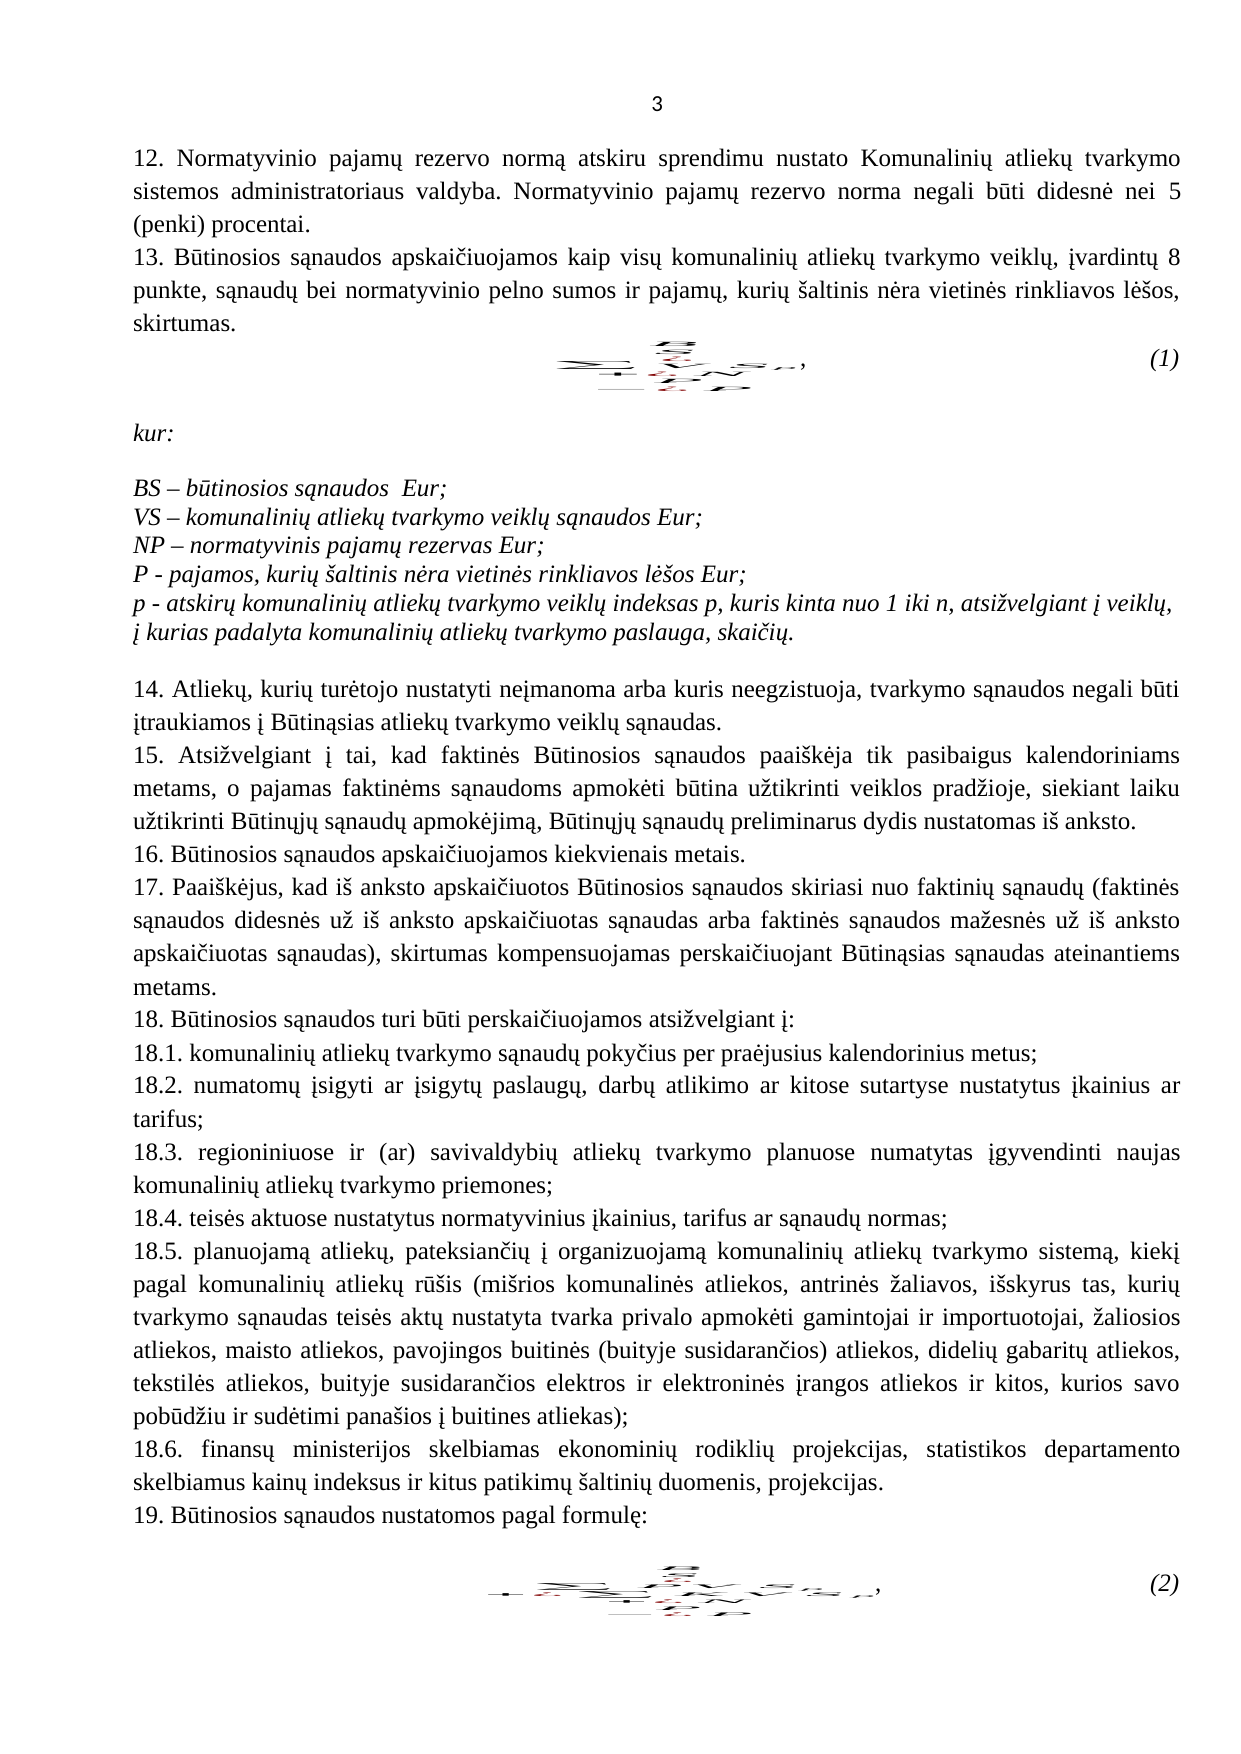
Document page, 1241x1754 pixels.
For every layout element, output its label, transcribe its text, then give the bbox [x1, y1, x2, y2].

text 18. Būtinosios sąnaudos turi būti perskaičiuojamos atsižvelgiant į: [133, 1004, 1181, 1033]
text VS – komunalinių atliekų tvarkymo veiklų sąnaudos Eur; [133, 502, 1181, 531]
text 13. Būtinosios sąnaudos apskaičiuojamos kaip visų komunalinių atliekų tvarkymo veiklų, įvardintų 8 punkte, sąnaudų bei normatyvinio pelno sumos ir pajamų, kurių šaltinis nėra vietinės rinkliavos lėšos, skirtumas. [133, 242, 1181, 337]
text kur: [133, 418, 1181, 447]
text 18.5. planuojamą atliekų, pateksiančių į organizuojamą komunalinių atliekų tvarkymo sistemą, kiekį pagal komunalinių atliekų rūšis (mišrios komunalinės atliekos, antrinės žaliavos, išskyrus tas, kurių tvarkymo sąnaudas teisės aktų nustatyta tvarka privalo apmokėti gamintojai ir importuotojai, žaliosios atliekos, maisto atliekos, pavojingos buitinės (buityje susidarančios) atliekos, didelių gabaritų atliekos, tekstilės atliekos, buityje susidarančios elektros ir elektroninės įrangos atliekos ir kitos, kurios savo pobūdžiu ir sudėtimi panašios į buitines atliekas); [133, 1236, 1181, 1429]
text 17. Paaiškėjus, kad iš anksto apskaičiuotos Būtinosios sąnaudos skiriasi nuo faktinių sąnaudų (faktinės sąnaudos didesnės už iš anksto apskaičiuotas sąnaudas arba faktinės sąnaudos mažesnės už iš anksto apskaičiuotas sąnaudas), skirtumas kompensuojamas perskaičiuojant Būtinąsias sąnaudas ateinantiems metams. [133, 872, 1181, 1000]
text 12. Normatyvinio pajamų rezervo normą atskiru sprendimu nustato Komunalinių atliekų tvarkymo sistemos administratoriaus valdyba. Normatyvinio pajamų rezervo norma negali būti didesnė nei 5 (penki) procentai. [133, 143, 1181, 238]
text P - pajamos, kurių šaltinis nėra vietinės rinkliavos lėšos Eur; [133, 559, 1181, 588]
text 18.6. finansų ministerijos skelbiamas ekonominių rodiklių projekcijas, statistikos departamento skelbiamus kainų indeksus ir kitus patikimų šaltinių duomenis, projekcijas. [133, 1434, 1181, 1496]
text 19. Būtinosios sąnaudos nustatomos pagal formulę: [133, 1500, 1181, 1529]
text 14. Atliekų, kurių turėtojo nustatyti neįmanoma arba kuris neegzistuoja, tvarkymo sąnaudos negali būti įtraukiamos į Būtinąsias atliekų tvarkymo veiklų sąnaudas. [133, 674, 1181, 736]
text p - atskirų komunalinių atliekų tvarkymo veiklų indeksas p, kuris kinta nuo 1 iki n, atsižvelgiant į veiklų, į kurias padalyta komunalinių atliekų tvarkymo paslauga, skaičių. [133, 588, 1181, 646]
text , (2) [133, 1566, 1181, 1617]
text 18.3. regioniniuose ir (ar) savivaldybių atliekų tvarkymo planuose numatytas įgyvendinti naujas komunalinių atliekų tvarkymo priemones; [133, 1137, 1181, 1198]
text 16. Būtinosios sąnaudos apskaičiuojamos kiekvienais metais. [133, 839, 1181, 868]
text , (1) [133, 341, 1181, 393]
text 18.2. numatomų įsigyti ar įsigytų paslaugų, darbų atlikimo ar kitose sutartyse nustatytus įkainius ar tarifus; [133, 1071, 1181, 1132]
text 18.4. teisės aktuose nustatytus normatyvinius įkainius, tarifus ar sąnaudų normas; [133, 1203, 1181, 1231]
text 18.1. komunalinių atliekų tvarkymo sąnaudų pokyčius per praėjusius kalendorinius metus; [133, 1038, 1181, 1066]
text 15. Atsižvelgiant į tai, kad faktinės Būtinosios sąnaudos paaiškėja tik pasibaigus kalendoriniams metams, o pajamas faktinėms sąnaudoms apmokėti būtina užtikrinti veiklos pradžioje, siekiant laiku užtikrinti Būtinųjų sąnaudų apmokėjimą, Būtinųjų sąnaudų preliminarus dydis nustatomas iš anksto. [133, 740, 1181, 835]
text BS – būtinosios sąnaudos Eur; [133, 473, 1181, 502]
text NP – normatyvinis pajamų rezervas Eur; [133, 531, 1181, 559]
